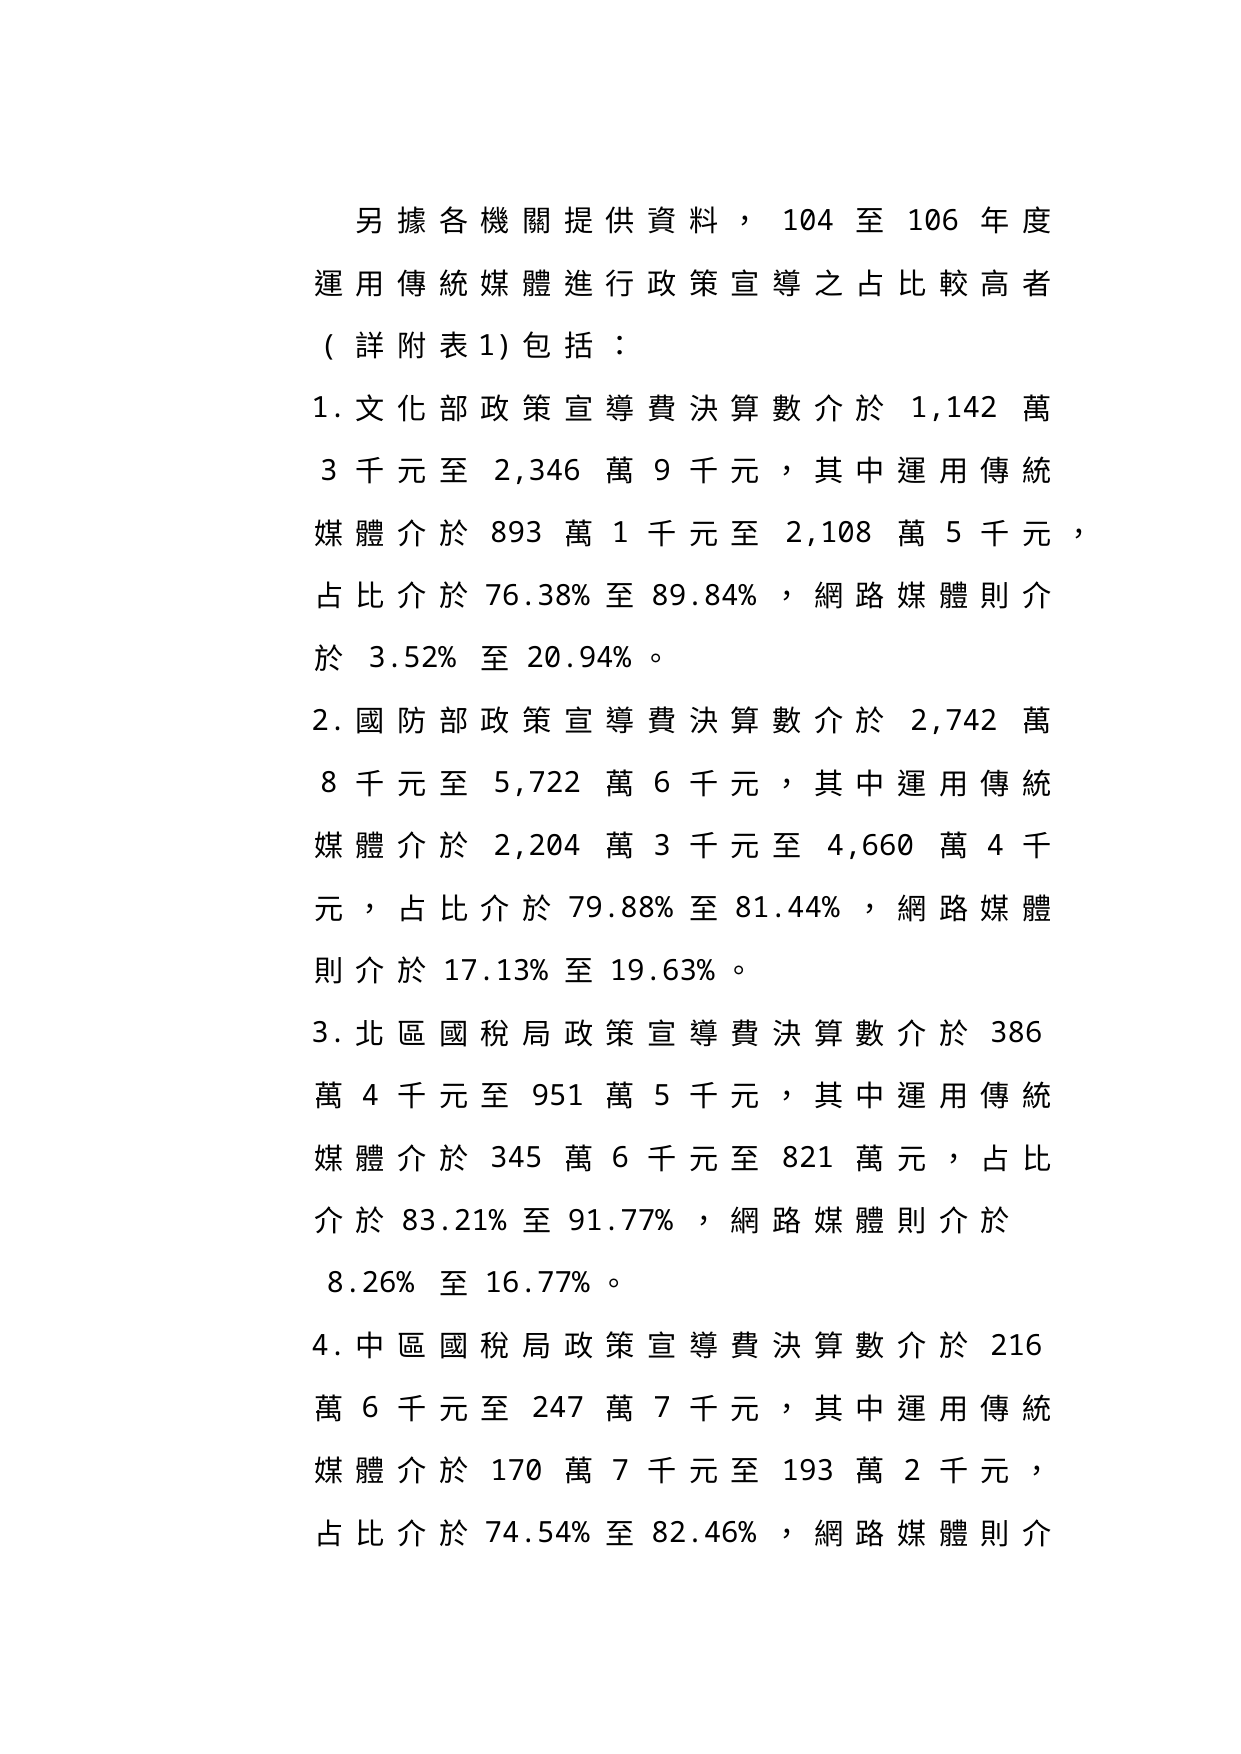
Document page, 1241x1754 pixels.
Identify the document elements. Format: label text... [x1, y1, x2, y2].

text 另據各機關提供資料，104至106年度運用傳統媒體進行政策宣導之占比較高者(詳附表1)包括： [271, 177, 1058, 365]
text 3.北區國稅局政策宣導費決算數介於386萬4千元至951萬5千元，其中運用傳統媒體介於345萬6千元至821萬元，占比介於83.21%至91.77%，網路媒體則介於8.26%至16.77%。 [271, 990, 1058, 1302]
text 2.國防部政策宣導費決算數介於2,742萬8千元至5,722萬6千元，其中運用傳統媒體介於2,204萬3千元至4,660萬4千元，占比介於79.88%至81.44%，網路媒體則介於17.13%至19.63%。 [271, 677, 1058, 990]
text 4.中區國稅局政策宣導費決算數介於216萬6千元至247萬7千元，其中運用傳統媒體介於170萬7千元至193萬2千元，占比介於74.54%至82.46%，網路媒體則介 [271, 1302, 1058, 1552]
text 1.文化部政策宣導費決算數介於1,142萬3千元至2,346萬9千元，其中運用傳統媒體介於893萬1千元至2,108萬5千元，占比介於76.38%至89.84%，網路媒體則介於3.52%至20.94%。 [271, 365, 1058, 677]
